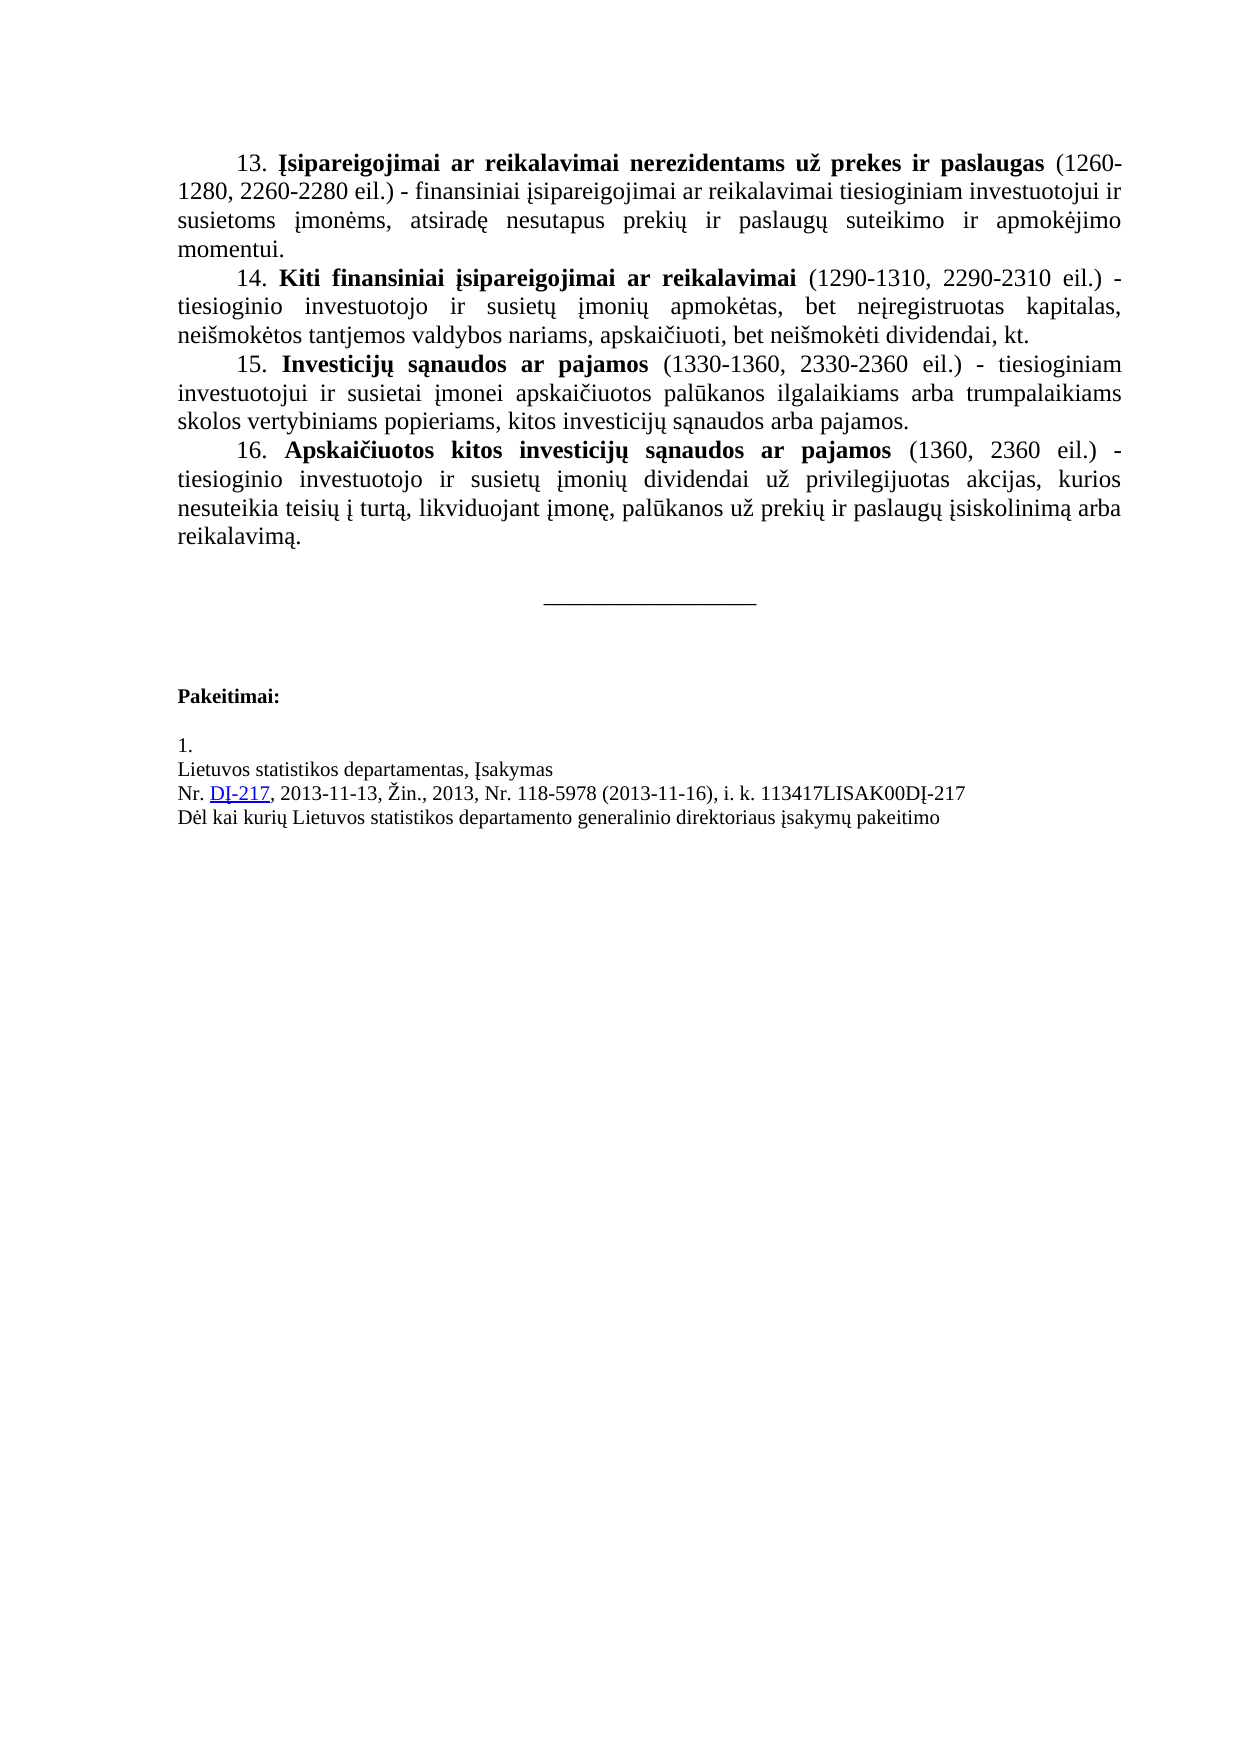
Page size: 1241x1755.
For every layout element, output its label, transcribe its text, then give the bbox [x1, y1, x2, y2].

text 13. Įsipareigojimai ar reikalavimai nerezidentams už prekes ir paslaugas (1260-1280, 2260-2280 eil.) - finansiniai įsipareigojimai ar reikalavimai tiesioginiam investuotojui ir susietoms įmonėms, atsiradę nesutapus prekių ir paslaugų suteikimo ir apmokėjimo momentui. [177, 148, 1122, 263]
text Lietuvos statistikos departamentas, Įsakymas [177, 757, 1122, 781]
text 14. Kiti finansiniai įsipareigojimai ar reikalavimai (1290-1310, 2290-2310 eil.) - tiesioginio investuotojo ir susietų įmonių apmokėtas, bet neįregistruotas kapitalas, neišmokėtos tantjemos valdybos nariams, apskaičiuoti, bet neišmokėti dividendai, kt. [177, 263, 1122, 349]
text 1. [177, 733, 1122, 757]
text 16. Apskaičiuotos kitos investicijų sąnaudos ar pajamos (1360, 2360 eil.) - tiesioginio investuotojo ir susietų įmonių dividendai už privilegijuotas akcijas, kurios nesuteikia teisių į turtą, likviduojant įmonę, palūkanos už prekių ir paslaugų įsiskolinimą arba reikalavimą. [177, 435, 1122, 550]
text Nr. DĮ-217, 2013-11-13, Žin., 2013, Nr. 118-5978 (2013-11-16), i. k. 113417LISAK00DĮ-217 [177, 781, 1122, 805]
text Dėl kai kurių Lietuvos statistikos departamento generalinio direktoriaus įsakymų pakeitimo [177, 805, 1122, 829]
text 15. Investicijų sąnaudos ar pajamos (1330-1360, 2330-2360 eil.) - tiesioginiam investuotojui ir susietai įmonei apskaičiuotos palūkanos ilgalaikiams arba trumpalaikiams skolos vertybiniams popieriams, kitos investicijų sąnaudos arba pajamos. [177, 349, 1122, 435]
text _________________ [177, 579, 1122, 608]
text Pakeitimai: [177, 684, 1122, 708]
